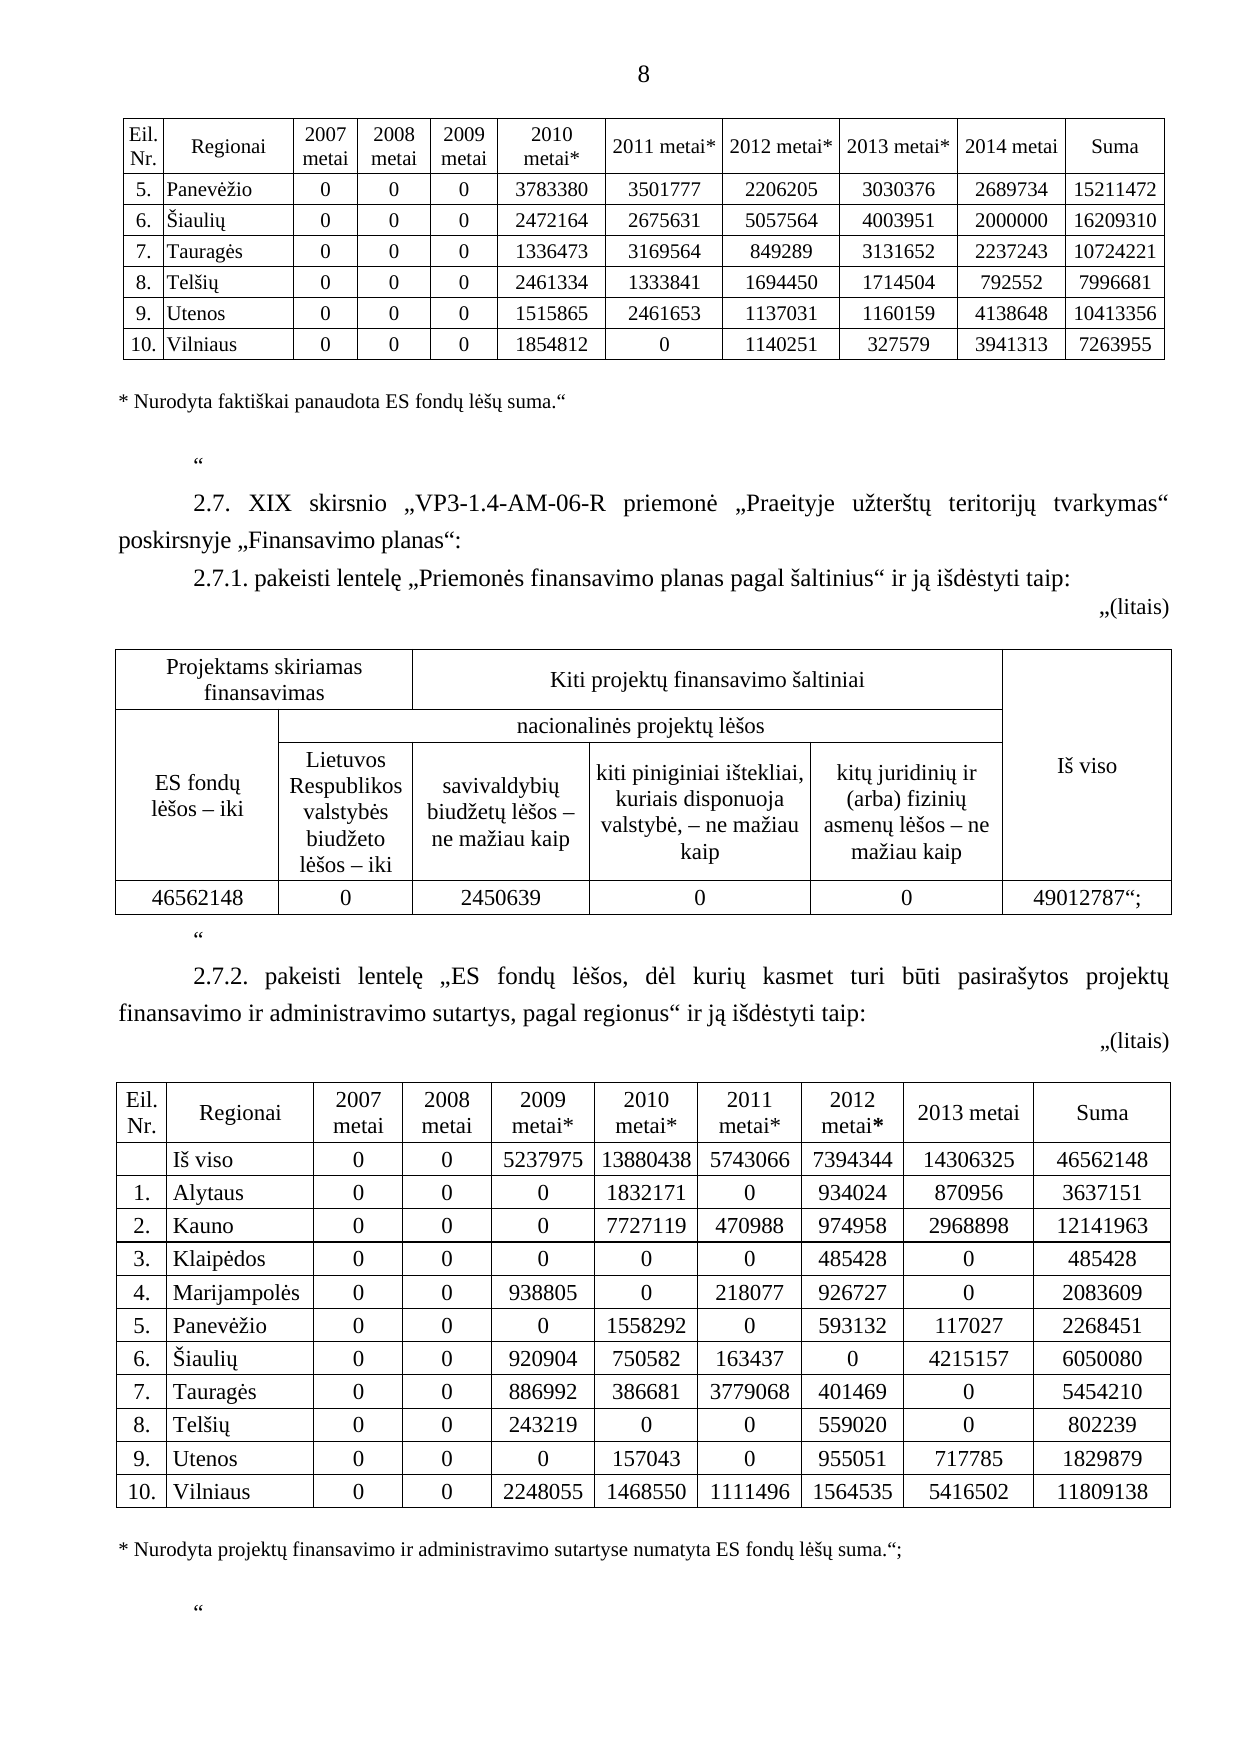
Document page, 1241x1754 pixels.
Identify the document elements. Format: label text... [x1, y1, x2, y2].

table_cell 0 [403, 1176, 491, 1208]
table_header 2010 metai* [595, 1083, 697, 1142]
text „(litais) [118, 591, 1169, 620]
table_cell 934024 [802, 1176, 903, 1208]
table_cell 7. [117, 1375, 166, 1408]
table_cell 2461334 [498, 267, 605, 297]
table_cell 1558292 [595, 1309, 697, 1341]
table_cell 3169564 [606, 236, 722, 266]
table_header 2011 metai* [606, 119, 722, 173]
table_cell 0 [802, 1342, 903, 1374]
table_cell 0 [492, 1243, 594, 1275]
table_header 2012 metai* [802, 1083, 903, 1142]
table_cell 0 [595, 1243, 697, 1275]
table_cell 0 [492, 1176, 594, 1208]
table_cell Šiaulių [167, 1342, 313, 1374]
table_header 2007 metai [314, 1083, 402, 1142]
table_cell Kauno [167, 1209, 313, 1241]
table_cell 0 [358, 205, 430, 235]
table_cell 2472164 [498, 205, 605, 235]
table_cell 0 [904, 1243, 1033, 1275]
table_cell 0 [431, 205, 497, 235]
table_header 2011 metai* [698, 1083, 801, 1142]
table_cell 938805 [492, 1276, 594, 1308]
table_header 2007 metai [294, 119, 357, 173]
table_header Kiti projektų finansavimo šaltiniai [413, 650, 1002, 708]
table_cell 2450639 [413, 881, 589, 913]
table_header 2013 metai [904, 1083, 1033, 1142]
table_cell 0 [403, 1442, 491, 1474]
table_cell 0 [279, 881, 412, 913]
table_cell nacionalinės projektų lėšos [279, 710, 1002, 742]
table_cell 49012787“; [1003, 881, 1171, 913]
text 2.7.2. pakeisti lentelę „ES fondų lėšos, dėl kurių kasmet turi būti pasirašytos projektų finansavimo ir administravimo sutartys, pagal regionus“ ir ją išdėstyti taip: [118, 952, 1169, 1027]
table_cell 0 [314, 1309, 402, 1341]
table_cell 3501777 [606, 174, 722, 204]
table_cell 0 [431, 329, 497, 359]
table_cell 2000000 [958, 205, 1065, 235]
table_header 2014 metai [958, 119, 1065, 173]
table_header 2008 metai [358, 119, 430, 173]
table_cell savivaldybių biudžetų lėšos – ne mažiau kaip [413, 743, 589, 880]
table_header 2010 metai* [498, 119, 605, 173]
table_cell 13880438 [595, 1143, 697, 1175]
table_cell 0 [595, 1276, 697, 1308]
table_header 2009 metai* [492, 1083, 594, 1142]
table_cell Iš viso [167, 1143, 313, 1175]
table_cell 0 [314, 1143, 402, 1175]
table_cell 7263955 [1066, 329, 1164, 359]
table_cell 1694450 [723, 267, 839, 297]
table_cell 920904 [492, 1342, 594, 1374]
table_cell 0 [431, 298, 497, 328]
table_cell 6. [117, 1342, 166, 1374]
table_cell 0 [698, 1442, 801, 1474]
table_cell Panevėžio [167, 1309, 313, 1341]
table_cell 593132 [802, 1309, 903, 1341]
table_cell [117, 1143, 166, 1175]
table_cell 870956 [904, 1176, 1033, 1208]
table_cell 0 [314, 1243, 402, 1275]
table_cell 10413356 [1066, 298, 1164, 328]
table_cell 7. [124, 236, 163, 266]
table_cell 0 [403, 1276, 491, 1308]
table_cell 0 [358, 298, 430, 328]
table_header 2013 metai* [840, 119, 957, 173]
table_cell 5743066 [698, 1143, 801, 1175]
table_cell 15211472 [1066, 174, 1164, 204]
table_cell kitų juridinių ir (arba) fizinių asmenų lėšos – ne mažiau kaip [811, 743, 1002, 880]
table_cell 5. [124, 174, 163, 204]
table_cell 0 [698, 1243, 801, 1275]
table_cell 0 [590, 881, 810, 913]
table_cell 0 [403, 1375, 491, 1408]
table_cell 0 [698, 1309, 801, 1341]
table_cell 974958 [802, 1209, 903, 1241]
table_cell 14306325 [904, 1143, 1033, 1175]
table_cell 5237975 [492, 1143, 594, 1175]
table_cell 2968898 [904, 1209, 1033, 1241]
table_cell 5057564 [723, 205, 839, 235]
table_cell Utenos [167, 1442, 313, 1474]
table_cell 0 [294, 205, 357, 235]
table_cell 0 [294, 174, 357, 204]
table_cell 0 [314, 1409, 402, 1441]
table_cell 0 [492, 1209, 594, 1241]
table_cell 16209310 [1066, 205, 1164, 235]
table_cell 485428 [802, 1243, 903, 1275]
table_cell 117027 [904, 1309, 1033, 1341]
table_cell 10724221 [1066, 236, 1164, 266]
table_cell 1. [117, 1176, 166, 1208]
table_cell 1111496 [698, 1475, 801, 1507]
table_cell 0 [595, 1409, 697, 1441]
table_cell ES fondų lėšos – iki [116, 710, 278, 880]
table_cell 0 [431, 267, 497, 297]
table_header Regionai [167, 1083, 313, 1142]
table_cell 4003951 [840, 205, 957, 235]
text „(litais) [118, 1027, 1169, 1053]
table_cell 0 [358, 174, 430, 204]
table_cell Vilniaus [167, 1475, 313, 1507]
table_cell 0 [403, 1143, 491, 1175]
table_cell 802239 [1034, 1409, 1170, 1441]
table_cell 3. [117, 1243, 166, 1275]
table_cell 2083609 [1034, 1276, 1170, 1308]
table_cell 3941313 [958, 329, 1065, 359]
table_cell 10. [117, 1475, 166, 1507]
table_cell 5. [117, 1309, 166, 1341]
table_cell 0 [314, 1209, 402, 1241]
table_cell 926727 [802, 1276, 903, 1308]
table_cell 886992 [492, 1375, 594, 1408]
table_cell Telšių [167, 1409, 313, 1441]
table_cell 0 [294, 267, 357, 297]
table_cell Tauragės [164, 236, 293, 266]
table_cell 559020 [802, 1409, 903, 1441]
table_cell 218077 [698, 1276, 801, 1308]
table_cell 2206205 [723, 174, 839, 204]
table_cell 46562148 [116, 881, 278, 913]
text “ [118, 1587, 1169, 1625]
table_cell 8. [117, 1409, 166, 1441]
table_cell 1854812 [498, 329, 605, 359]
table_header Eil. Nr. [117, 1083, 166, 1142]
table_cell Klaipėdos [167, 1243, 313, 1275]
table_cell Alytaus [167, 1176, 313, 1208]
table_cell 0 [358, 267, 430, 297]
table_cell Panevėžio [164, 174, 293, 204]
table_cell 0 [314, 1176, 402, 1208]
table_cell 12141963 [1034, 1209, 1170, 1241]
table_cell Marijampolės [167, 1276, 313, 1308]
table_cell 0 [403, 1409, 491, 1441]
table_cell 955051 [802, 1442, 903, 1474]
table_cell 0 [358, 329, 430, 359]
table_cell 1714504 [840, 267, 957, 297]
table_header Iš viso [1003, 650, 1171, 880]
table_cell 0 [431, 174, 497, 204]
table_cell 157043 [595, 1442, 697, 1474]
table_cell 1333841 [606, 267, 722, 297]
table_cell 6050080 [1034, 1342, 1170, 1374]
table_cell 2248055 [492, 1475, 594, 1507]
table_cell 6. [124, 205, 163, 235]
table_cell 9. [124, 298, 163, 328]
table_cell 1829879 [1034, 1442, 1170, 1474]
table_header Eil. Nr. [124, 119, 163, 173]
table_cell 3779068 [698, 1375, 801, 1408]
table_cell 0 [314, 1276, 402, 1308]
table_cell 46562148 [1034, 1143, 1170, 1175]
table_cell 0 [403, 1309, 491, 1341]
table_cell 2675631 [606, 205, 722, 235]
text “ [118, 441, 1169, 479]
table_cell 5454210 [1034, 1375, 1170, 1408]
table_cell 792552 [958, 267, 1065, 297]
table_cell 327579 [840, 329, 957, 359]
table_cell 3783380 [498, 174, 605, 204]
table_cell 0 [314, 1342, 402, 1374]
table_cell 10. [124, 329, 163, 359]
table_cell Utenos [164, 298, 293, 328]
table_cell 2268451 [1034, 1309, 1170, 1341]
table_cell 2689734 [958, 174, 1065, 204]
text * Nurodyta projektų finansavimo ir administravimo sutartyse numatyta ES fondų lėšų suma.“; [118, 1537, 1169, 1561]
table_header 2012 metai* [723, 119, 839, 173]
table_cell 4215157 [904, 1342, 1033, 1374]
table_cell 0 [492, 1309, 594, 1341]
table_cell 163437 [698, 1342, 801, 1374]
table_cell 0 [698, 1176, 801, 1208]
table_cell 0 [294, 329, 357, 359]
text 2.7.1. pakeisti lentelę „Priemonės finansavimo planas pagal šaltinius“ ir ją išdėstyti taip: [118, 554, 1169, 591]
table_cell Telšių [164, 267, 293, 297]
table_header Projektams skiriamas finansavimas [116, 650, 412, 708]
table_cell 2461653 [606, 298, 722, 328]
table_header Suma [1066, 119, 1164, 173]
table_cell 1336473 [498, 236, 605, 266]
table_cell 750582 [595, 1342, 697, 1374]
table_cell 5416502 [904, 1475, 1033, 1507]
table_cell 0 [294, 236, 357, 266]
table_cell 470988 [698, 1209, 801, 1241]
table_header 2008 metai [403, 1083, 491, 1142]
table_cell 1564535 [802, 1475, 903, 1507]
table_cell 3131652 [840, 236, 957, 266]
table_cell Lietuvos Respublikos valstybės biudžeto lėšos – iki [279, 743, 412, 880]
table_cell 7996681 [1066, 267, 1164, 297]
table_header Suma [1034, 1083, 1170, 1142]
table_cell 1468550 [595, 1475, 697, 1507]
table_cell 0 [811, 881, 1002, 913]
table_cell 2237243 [958, 236, 1065, 266]
table_cell 1832171 [595, 1176, 697, 1208]
table_cell Šiaulių [164, 205, 293, 235]
table_cell 3030376 [840, 174, 957, 204]
table_cell 0 [314, 1475, 402, 1507]
table_cell 0 [904, 1409, 1033, 1441]
table_cell 849289 [723, 236, 839, 266]
table_cell 0 [606, 329, 722, 359]
table_cell 0 [431, 236, 497, 266]
table_cell 1515865 [498, 298, 605, 328]
table_cell 0 [403, 1209, 491, 1241]
table_cell 11809138 [1034, 1475, 1170, 1507]
table_cell 4. [117, 1276, 166, 1308]
table_cell 3637151 [1034, 1176, 1170, 1208]
table_cell 7394344 [802, 1143, 903, 1175]
table_cell 2. [117, 1209, 166, 1241]
text “ [118, 915, 1169, 952]
table_cell 0 [904, 1276, 1033, 1308]
table_cell kiti piniginiai ištekliai, kuriais disponuoja valstybė, – ne mažiau kaip [590, 743, 810, 880]
table_cell 401469 [802, 1375, 903, 1408]
table_cell 243219 [492, 1409, 594, 1441]
table_cell 9. [117, 1442, 166, 1474]
table_cell 386681 [595, 1375, 697, 1408]
table_header 2009 metai [431, 119, 497, 173]
table_cell 717785 [904, 1442, 1033, 1474]
table_cell 4138648 [958, 298, 1065, 328]
text 2.7. XIX skirsnio „VP3-1.4-AM-06-R priemonė „Praeityje užterštų teritorijų tvarkymas“ poskirsnyje „Finansavimo planas“: [118, 479, 1169, 554]
table_cell 0 [492, 1442, 594, 1474]
table_cell 0 [314, 1375, 402, 1408]
table_cell 0 [403, 1342, 491, 1374]
table_cell 7727119 [595, 1209, 697, 1241]
table_cell Vilniaus [164, 329, 293, 359]
table_cell 0 [698, 1409, 801, 1441]
table_cell 1137031 [723, 298, 839, 328]
table_header Regionai [164, 119, 293, 173]
table_cell 485428 [1034, 1243, 1170, 1275]
table_cell 0 [904, 1375, 1033, 1408]
text * Nurodyta faktiškai panaudota ES fondų lėšų suma.“ [118, 388, 1169, 413]
table_cell 1140251 [723, 329, 839, 359]
table_cell 1160159 [840, 298, 957, 328]
table_cell 0 [314, 1442, 402, 1474]
table_cell Tauragės [167, 1375, 313, 1408]
table_cell 8. [124, 267, 163, 297]
table_cell 0 [403, 1243, 491, 1275]
table_cell 0 [358, 236, 430, 266]
table_cell 0 [294, 298, 357, 328]
table_cell 0 [403, 1475, 491, 1507]
